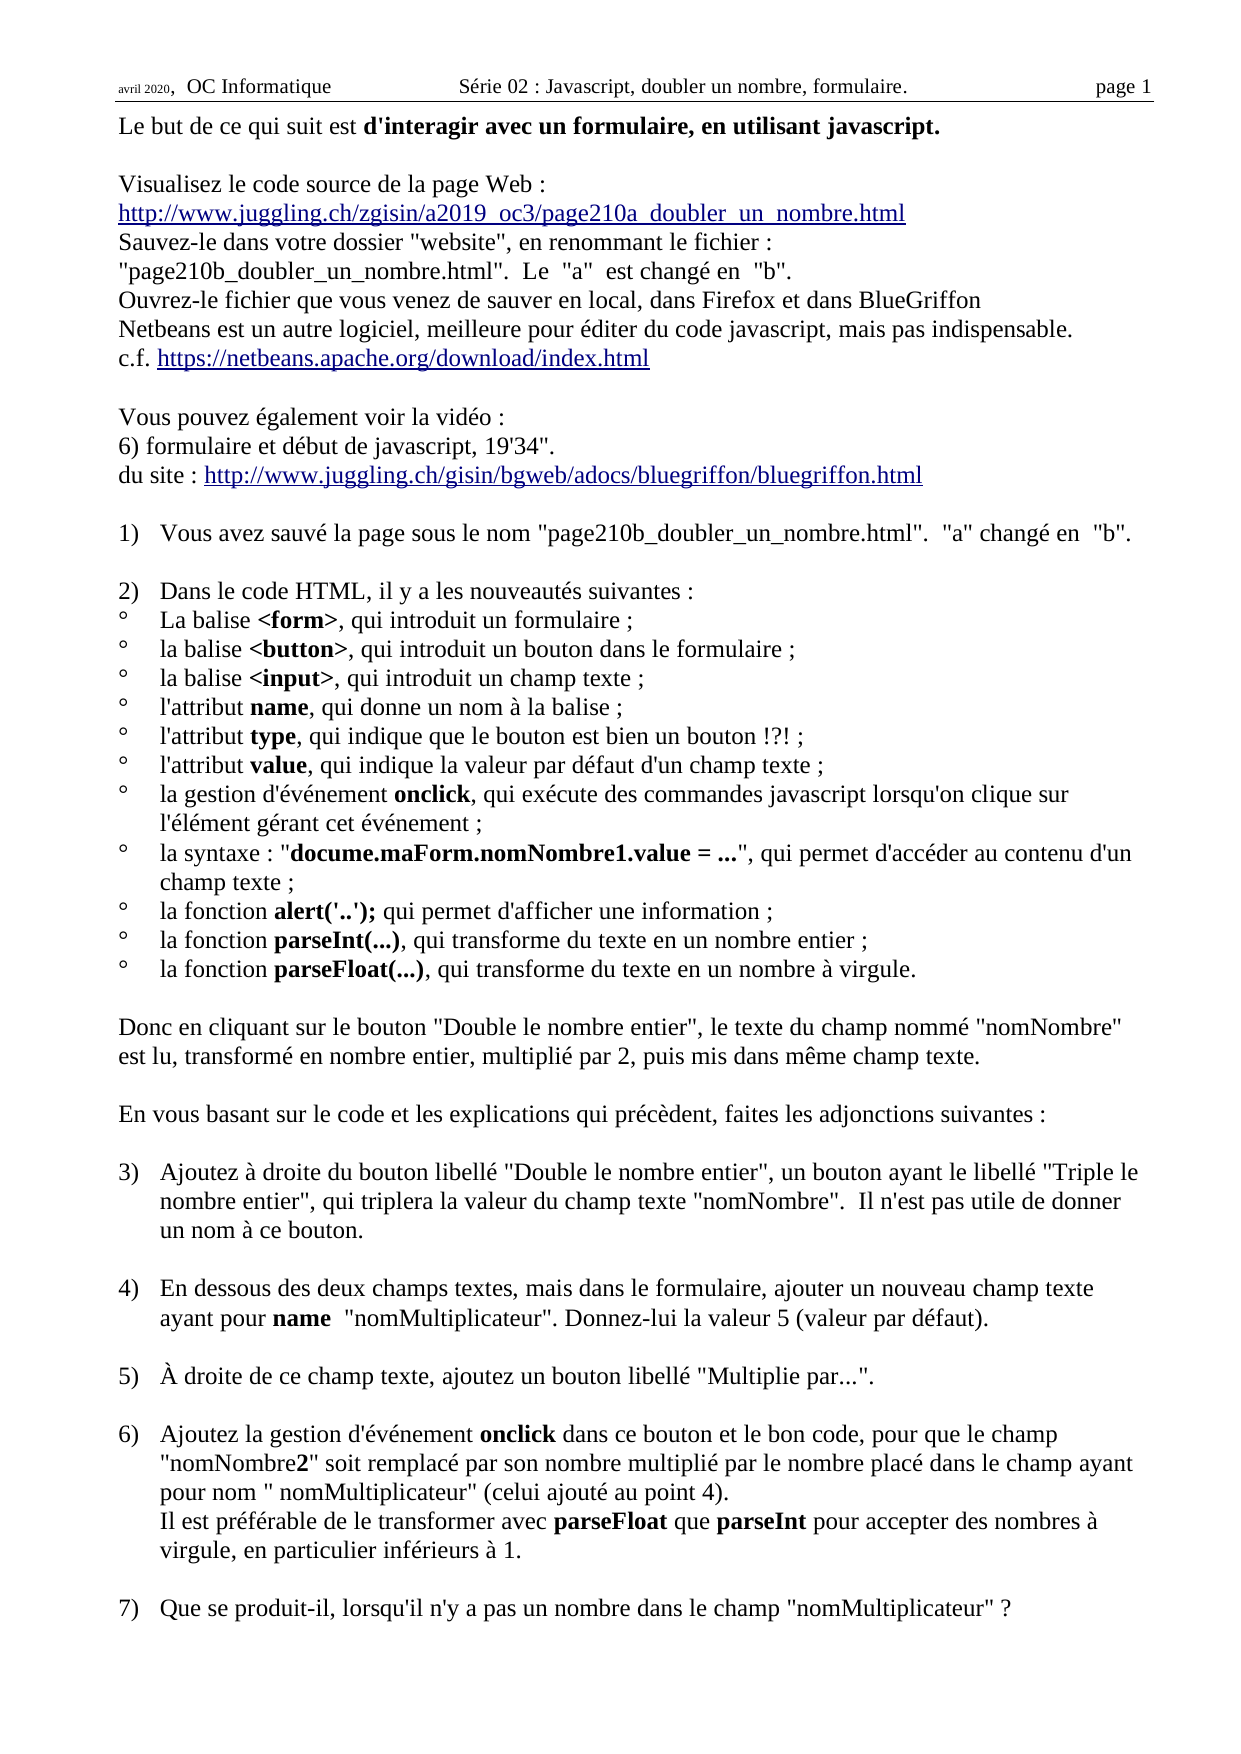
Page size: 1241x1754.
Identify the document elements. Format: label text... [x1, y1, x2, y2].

text 3) Ajoutez à droite du bouton libellé "Double le nombre entier", un bouton ayant le libellé "Triple le nombre entier", qui triplera la valeur du champ texte "nomNombre". Il n'est pas utile de donner un nom à ce bouton. [118, 1157, 1152, 1244]
text ° l'attribut name, qui donne un nom à la balise ; [118, 692, 1152, 721]
text ° la syntaxe : "docume.maForm.nomNombre1.value = ...", qui permet d'accéder au contenu d'un champ texte ; [118, 837, 1152, 896]
text 6) formulaire et début de javascript, 19'34". [118, 431, 1152, 459]
text Vous pouvez également voir la vidéo : [118, 401, 1152, 431]
text ° la balise <button>, qui introduit un bouton dans le formulaire ; [118, 634, 1152, 663]
text Visualisez le code source de la page Web : [118, 169, 1152, 198]
text Donc en cliquant sur le bouton "Double le nombre entier", le texte du champ nommé "nomNombre" est lu, transformé en nombre entier, multiplié par 2, puis mis dans même champ texte. [118, 1012, 1152, 1070]
text ° la fonction alert('..'); qui permet d'afficher une information ; [118, 896, 1152, 924]
text 2) Dans le code HTML, il y a les nouveautés suivantes : [118, 576, 1152, 605]
text http://www.juggling.ch/zgisin/a2019_oc3/page210a_doubler_un_nombre.html [118, 198, 1152, 227]
text ° l'attribut type, qui indique que le bouton est bien un bouton !?! ; [118, 721, 1152, 750]
text ° l'attribut value, qui indique la valeur par défaut d'un champ texte ; [118, 750, 1152, 779]
text ° la fonction parseInt(...), qui transforme du texte en un nombre entier ; [118, 924, 1152, 954]
text Netbeans est un autre logiciel, meilleure pour éditer du code javascript, mais pas indispensable. [118, 314, 1152, 343]
text "page210b_doubler_un_nombre.html". Le "a" est changé en "b". [118, 256, 1152, 285]
text 7) Que se produit-il, lorsqu'il n'y a pas un nombre dans le champ "nomMultiplicateur" ? [118, 1593, 1152, 1622]
text c.f. https://netbeans.apache.org/download/index.html [118, 343, 1152, 372]
text Sauvez-le dans votre dossier "website", en renommant le fichier : [118, 227, 1152, 256]
text ° La balise <form>, qui introduit un formulaire ; [118, 605, 1152, 634]
text 4) En dessous des deux champs textes, mais dans le formulaire, ajouter un nouveau champ texte ayant pour name "nomMultiplicateur". Donnez-lui la valeur 5 (valeur par défaut). [118, 1273, 1152, 1331]
text ° la balise <input>, qui introduit un champ texte ; [118, 663, 1152, 692]
text 6) Ajoutez la gestion d'événement onclick dans ce bouton et le bon code, pour que le champ "nomNombre2" soit remplacé par son nombre multiplié par le nombre placé dans le champ ayant pour nom " nomMultiplicateur" (celui ajouté au point 4). [118, 1419, 1152, 1506]
text ° la gestion d'événement onclick, qui exécute des commandes javascript lorsqu'on clique sur l'élément gérant cet événement ; [118, 779, 1152, 837]
text Ouvrez-le fichier que vous venez de sauver en local, dans Firefox et dans BlueGriffon [118, 285, 1152, 314]
text En vous basant sur le code et les explications qui précèdent, faites les adjonctions suivantes : [118, 1099, 1152, 1128]
text ° la fonction parseFloat(...), qui transforme du texte en un nombre à virgule. [118, 954, 1152, 983]
text du site : http://www.juggling.ch/gisin/bgweb/adocs/bluegriffon/bluegriffon.html [118, 459, 1152, 489]
text 5) À droite de ce champ texte, ajoutez un bouton libellé "Multiplie par...". [118, 1361, 1152, 1389]
text Le but de ce qui suit est d'interagir avec un formulaire, en utilisant javascript. [118, 111, 1152, 140]
text 1) Vous avez sauvé la page sous le nom "page210b_doubler_un_nombre.html". "a" changé en "b". [118, 518, 1152, 547]
text Il est préférable de le transformer avec parseFloat que parseInt pour accepter des nombres à virgule, en particulier inférieurs à 1. [118, 1506, 1152, 1564]
